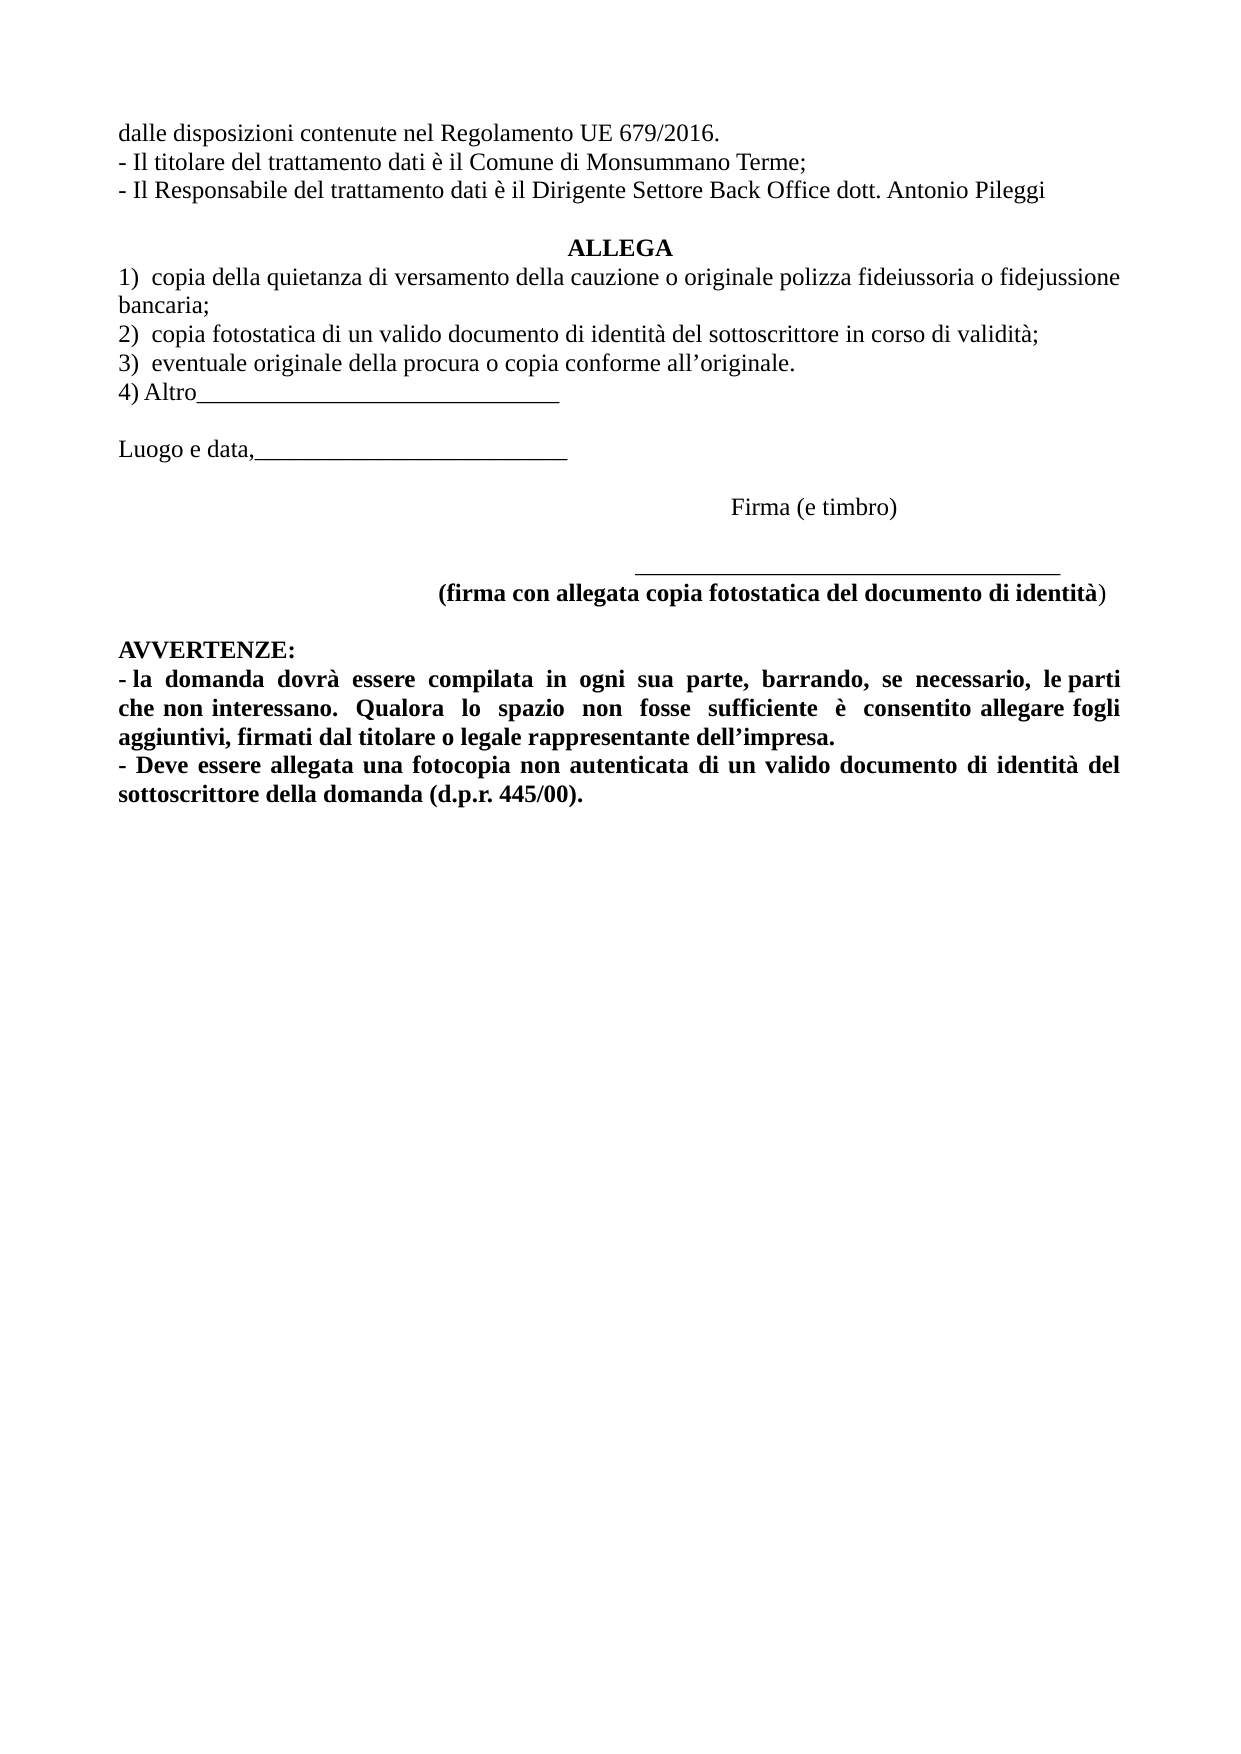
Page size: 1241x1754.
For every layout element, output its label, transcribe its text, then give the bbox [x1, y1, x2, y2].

text AVVERTENZE: [118, 636, 1122, 664]
text __________________________________ [118, 549, 1122, 578]
text 2) copia fotostatica di un valido documento di identità del sottoscrittore in corso di validità; [118, 319, 1122, 348]
text Firma (e timbro) [413, 492, 1122, 521]
text - la domanda dovrà essere compilata in ogni sua parte, barrando, se necessario, le parti che non interessano. Qualora lo spazio non fosse sufficiente è consentito allegare fogli aggiuntivi, firmati dal titolare o legale rappresentante dell’impresa. [118, 664, 1122, 751]
text Luogo e data,_________________________ [118, 434, 1122, 463]
text - Il titolare del trattamento dati è il Comune di Monsummano Terme; [118, 147, 1122, 176]
text 4) Altro_____________________________ [118, 377, 1122, 406]
text dalle disposizioni contenute nel Regolamento UE 679/2016. [118, 118, 1122, 147]
text (firma con allegata copia fotostatica del documento di identità) [413, 578, 1122, 607]
text 1) copia della quietanza di versamento della cauzione o originale polizza fideiussoria o fidejussione bancaria; [118, 262, 1122, 319]
text 3) eventuale originale della procura o copia conforme all’originale. [118, 348, 1122, 377]
text ALLEGA [118, 233, 1122, 262]
text - Deve essere allegata una fotocopia non autenticata di un valido documento di identità del sottoscrittore della domanda (d.p.r. 445/00). [118, 751, 1122, 808]
text - Il Responsabile del trattamento dati è il Dirigente Settore Back Office dott. Antonio Pileggi [118, 176, 1122, 204]
